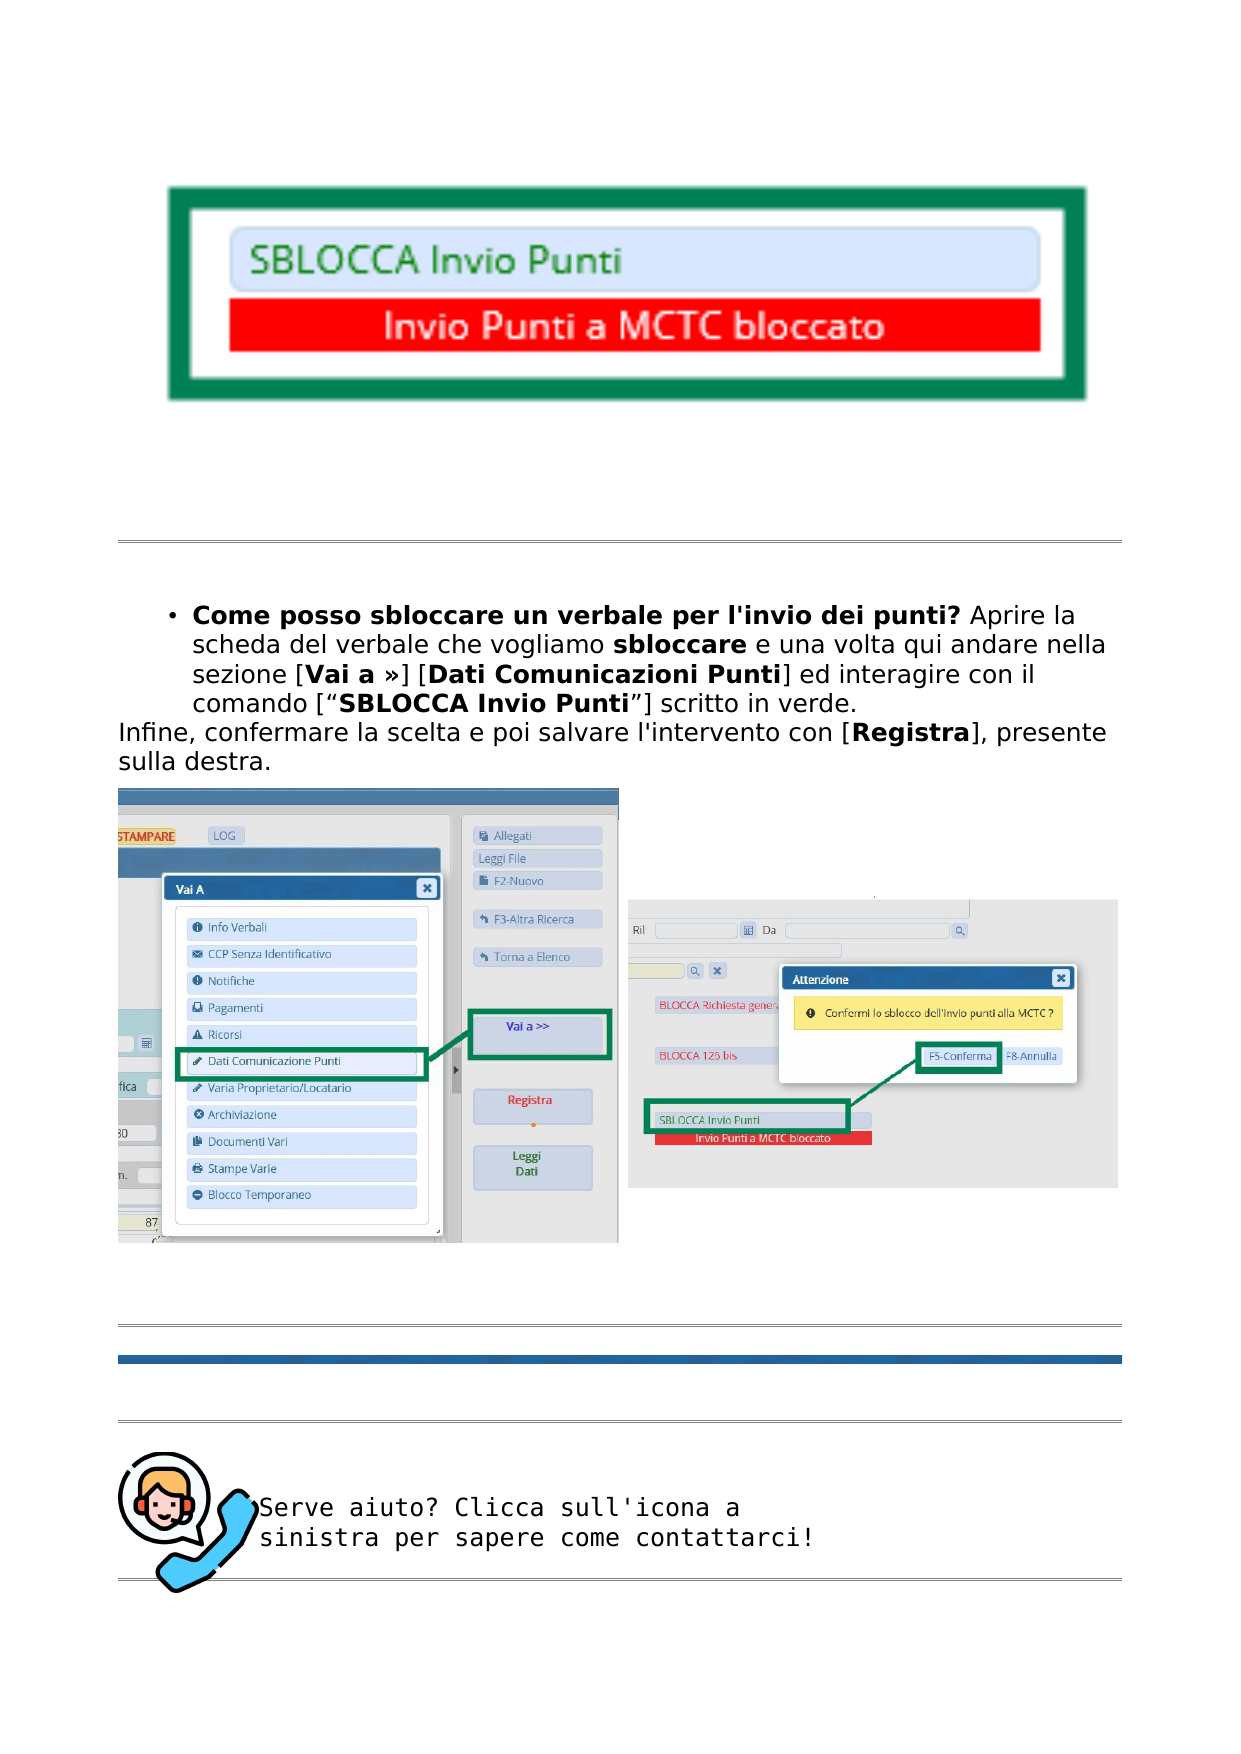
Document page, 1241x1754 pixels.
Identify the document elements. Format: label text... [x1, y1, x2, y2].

picture [118, 1452, 259, 1593]
list Come posso sbloccare un verbale per l'invio dei punti? Aprire la scheda del verbale che vogliamo sbloccare e una volta qui andare nella sezione [Vai a »] [Dati Comunicazioni Punti] ed interagire con il comando [“SBLOCCA Invio Punti”] scritto in verde. [177, 601, 1122, 718]
picture [118, 1355, 1123, 1364]
picture [118, 118, 1123, 484]
text Infine, confermare la scelta e poi salvare l'intervento con [Registra], presente sulla destra. [118, 718, 1122, 776]
picture [118, 788, 1123, 1268]
text Serve aiuto? Clicca sull'icona a sinistra per sapere come contattarci! [259, 1494, 1122, 1552]
